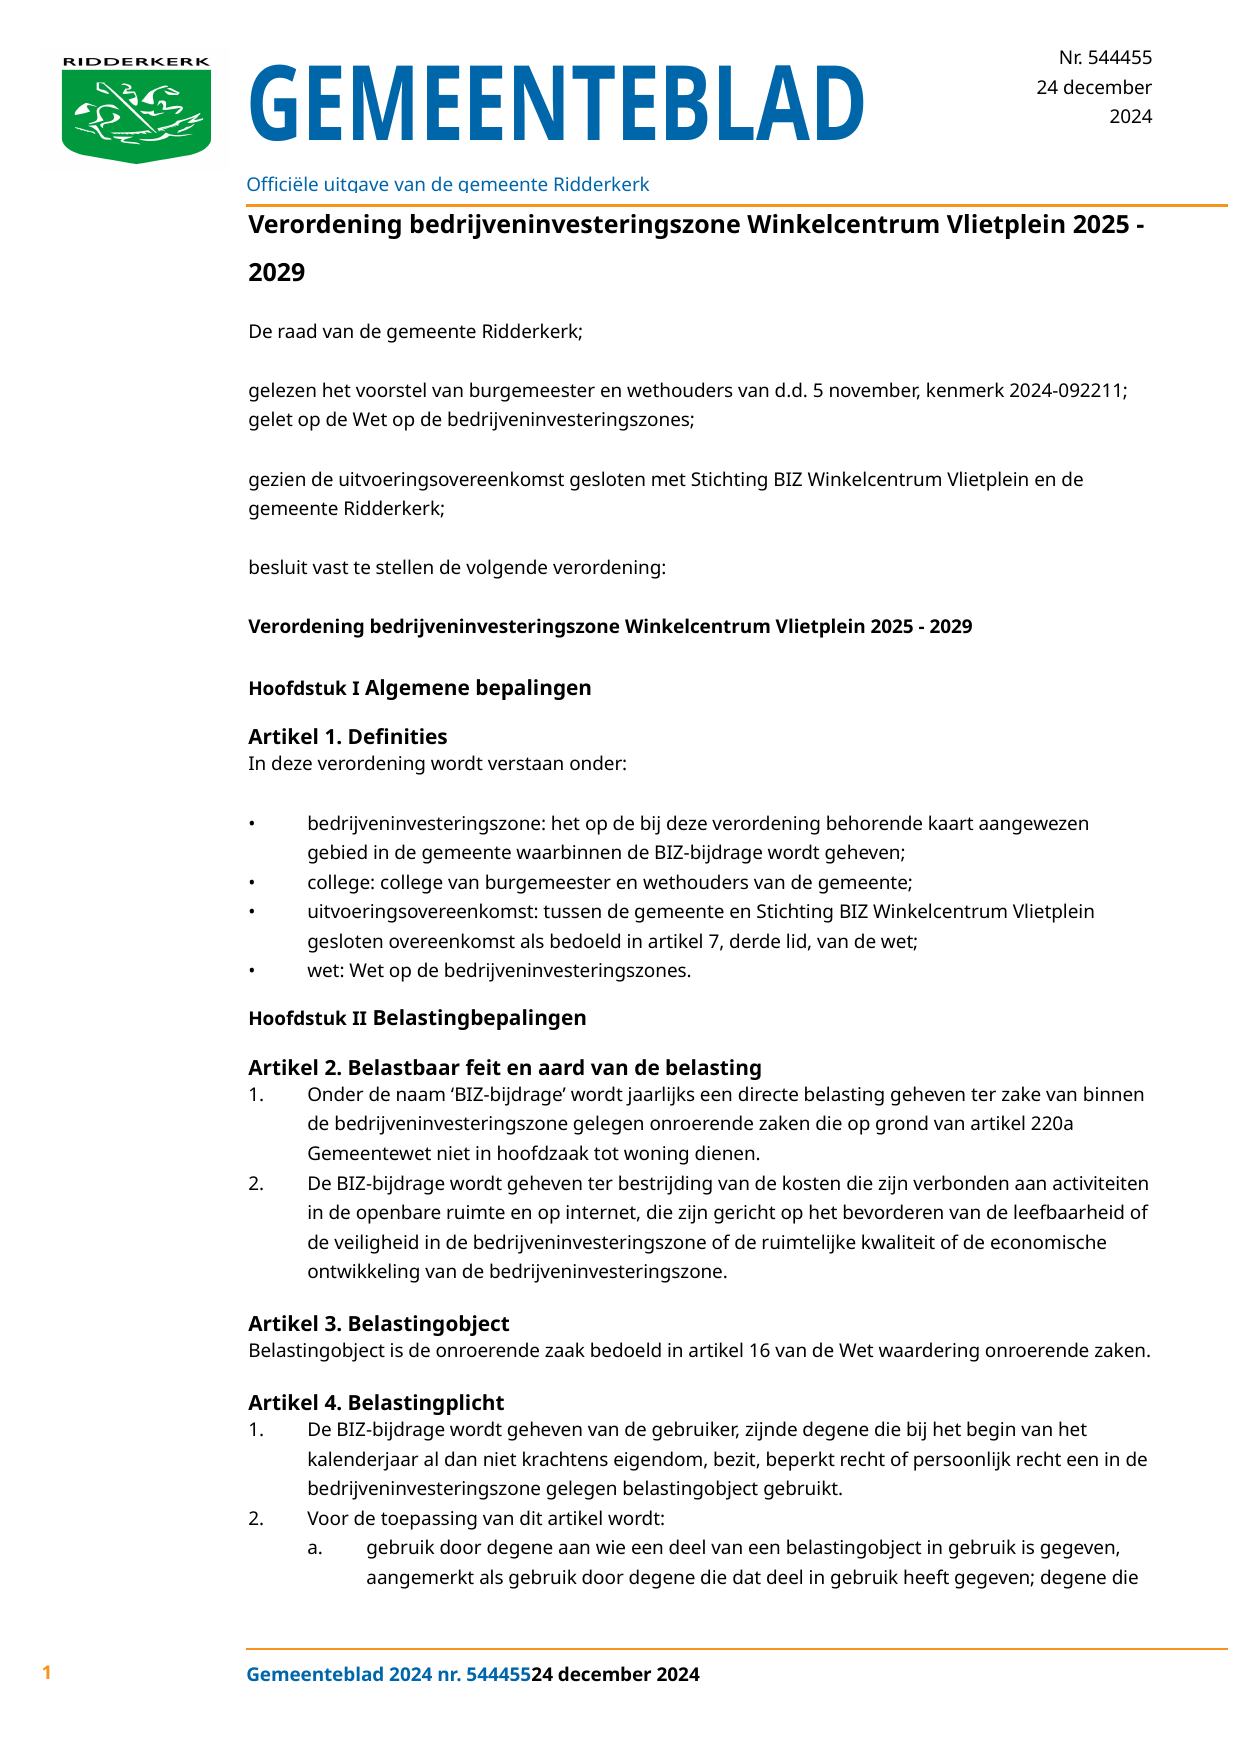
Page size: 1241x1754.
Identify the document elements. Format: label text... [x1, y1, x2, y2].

list De BIZ-bijdrage wordt geheven ter bestrijding van de kosten die zijn verbonden aan activiteiten in de openbare ruimte en op internet, die zijn gericht op het bevorderen van de leefbaarheid of de veiligheid in de bedrijveninvesteringszone of de ruimtelijke kwaliteit of de economische ontwikkeling van de bedrijveninvesteringszone. [248, 1170, 1152, 1284]
list college: college van burgemeester en wethouders van de gemeente; [248, 869, 1152, 895]
list uitvoeringsovereenkomst: tussen de gemeente en Stichting BIZ Winkelcentrum Vlietplein gesloten overeenkomst als bedoeld in artikel 7, derde lid, van de wet; [248, 898, 1152, 954]
text Hoofdstuk I Algemene bepalingen [248, 673, 1152, 701]
text Hoofdstuk II Belastingbepalingen [248, 1003, 1152, 1032]
list bedrijveninvesteringszone: het op de bij deze verordening behorende kaart aangewezen gebied in de gemeente waarbinnen de BIZ-bijdrage wordt geheven; [248, 810, 1152, 865]
text Artikel 2. Belastbaar feit en aard van de belasting [248, 1053, 1152, 1081]
text Artikel 4. Belastingplicht [248, 1388, 1152, 1416]
text Belastingobject is de onroerende zaak bedoeld in artikel 16 van de Wet waardering onroerende zaken. [248, 1337, 1152, 1363]
list Voor de toepassing van dit artikel wordt: [248, 1505, 1152, 1531]
text gelet op de Wet op de bedrijveninvesteringszones; [248, 407, 1152, 432]
text Verordening bedrijveninvesteringszone Winkelcentrum Vlietplein 2025 - 2029 [248, 207, 1152, 288]
text Artikel 3. Belastingobject [248, 1309, 1152, 1337]
text besluit vast te stellen de volgende verordening: [248, 554, 1152, 580]
text De raad van de gemeente Ridderkerk; [248, 318, 1152, 344]
list wet: Wet op de bedrijveninvesteringszones. [248, 958, 1152, 983]
text In deze verordening wordt verstaan onder: [248, 751, 1152, 776]
text Verordening bedrijveninvesteringszone Winkelcentrum Vlietplein 2025 - 2029 [248, 614, 1152, 639]
text gelezen het voorstel van burgemeester en wethouders van d.d. 5 november, kenmerk 2024-092211; [248, 377, 1152, 403]
picture [41, 47, 231, 172]
text Artikel 1. Definities [248, 722, 1152, 751]
list De BIZ-bijdrage wordt geheven van de gebruiker, zijnde degene die bij het begin van het kalenderjaar al dan niet krachtens eigendom, bezit, beperkt recht of persoonlijk recht een in de bedrijveninvesteringszone gelegen belastingobject gebruikt. [248, 1416, 1152, 1501]
list gebruik door degene aan wie een deel van een belastingobject in gebruik is gegeven, aangemerkt als gebruik door degene die dat deel in gebruik heeft gegeven; degene die [307, 1534, 1152, 1590]
text gezien de uitvoeringsovereenkomst gesloten met Stichting BIZ Winkelcentrum Vlietplein en de gemeente Ridderkerk; [248, 466, 1152, 521]
list Onder de naam ‘BIZ-bijdrage’ wordt jaarlijks een directe belasting geheven ter zake van binnen de bedrijveninvesteringszone gelegen onroerende zaken die op grond van artikel 220a Gemeentewet niet in hoofdzaak tot woning dienen. [248, 1081, 1152, 1166]
